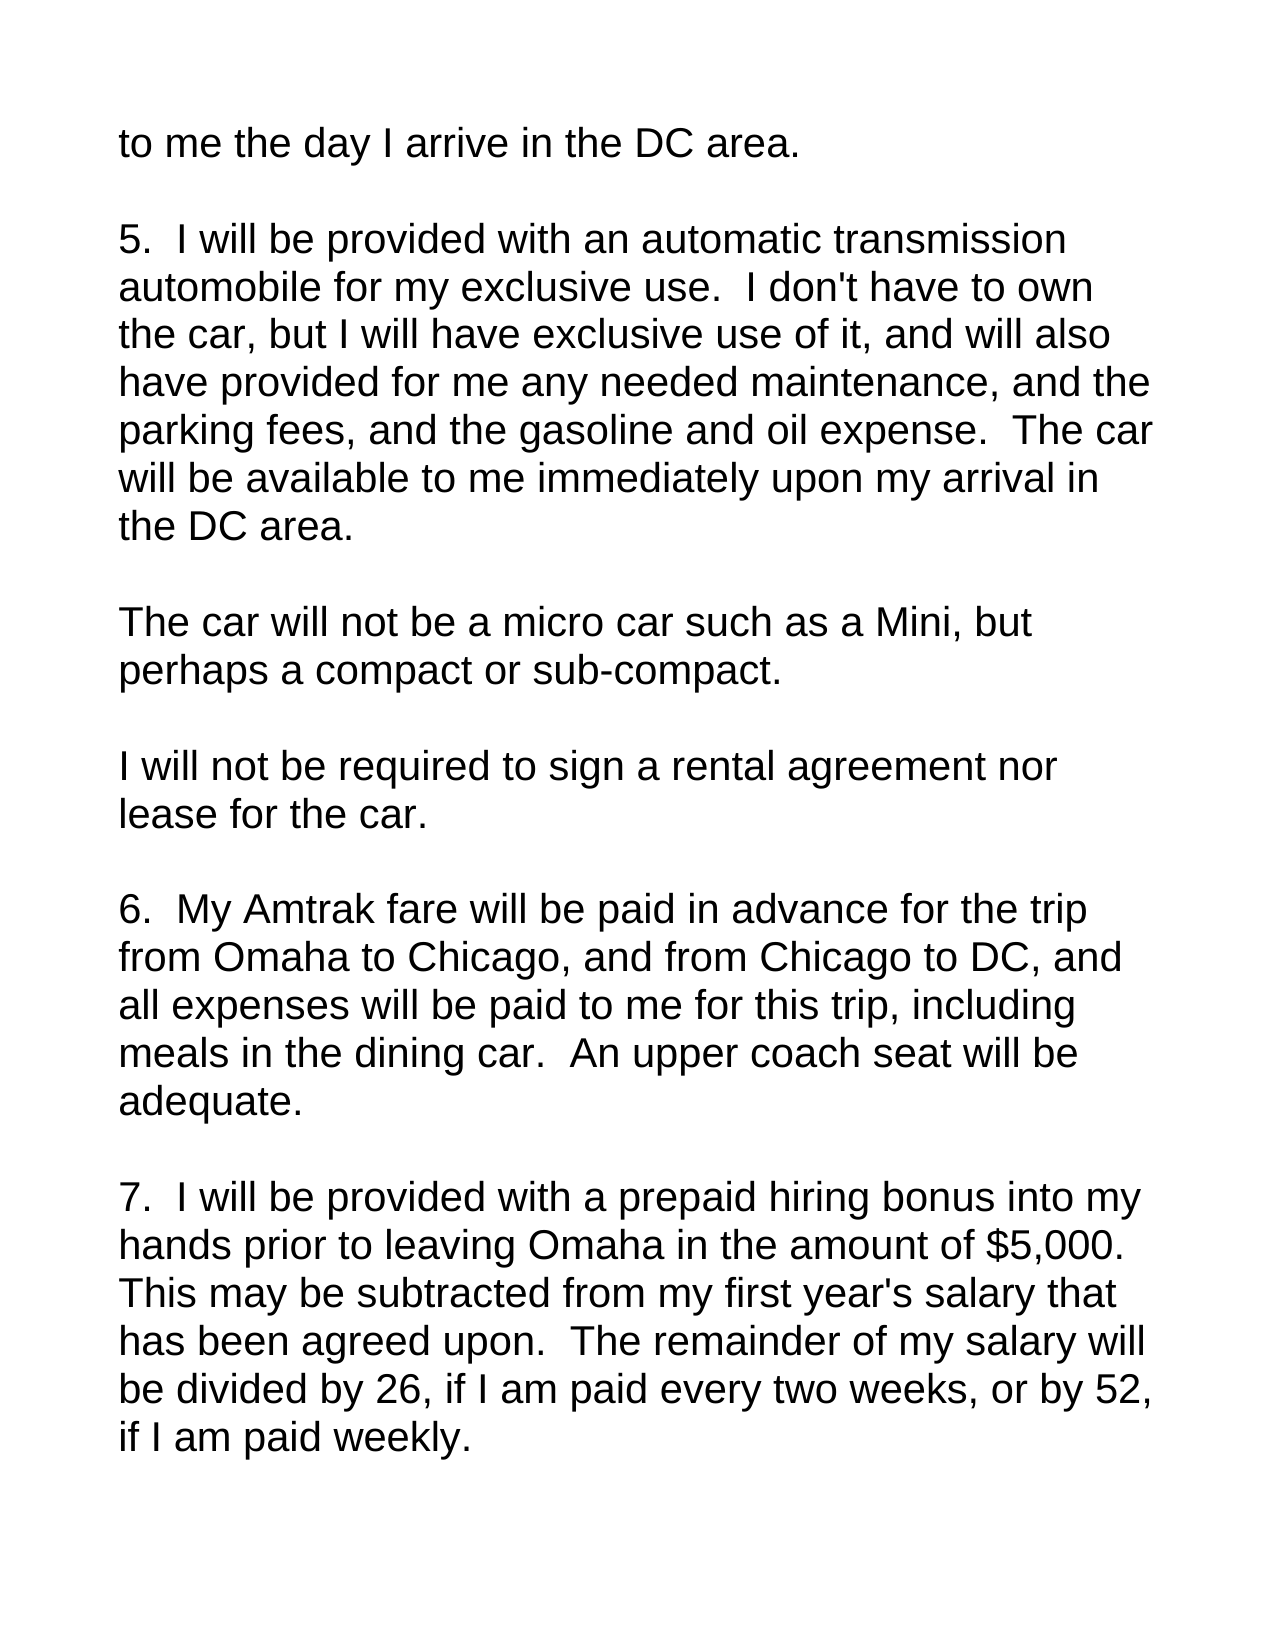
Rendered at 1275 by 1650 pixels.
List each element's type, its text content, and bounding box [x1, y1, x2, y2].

text I will not be required to sign a rental agreement nor lease for the car. [118, 741, 1157, 837]
text The car will not be a micro car such as a Mini, but perhaps a compact or sub-compact. [118, 597, 1157, 693]
text to me the day I arrive in the DC area. [118, 118, 1157, 166]
text 5. I will be provided with an automatic transmission automobile for my exclusive use. I don't have to own the car, but I will have exclusive use of it, and will also have provided for me any needed maintenance, and the parking fees, and the gasoline and oil expense. The car will be available to me immediately upon my arrival in the DC area. [118, 214, 1157, 549]
text 7. I will be provided with a prepaid hiring bonus into my hands prior to leaving Omaha in the amount of $5,000. This may be subtracted from my first year's salary that has been agreed upon. The remainder of my salary will be divided by 26, if I am paid every two weeks, or by 52, if I am paid weekly. [118, 1172, 1157, 1460]
text 6. My Amtrak fare will be paid in advance for the trip from Omaha to Chicago, and from Chicago to DC, and all expenses will be paid to me for this trip, including meals in the dining car. An upper coach seat will be adequate. [118, 885, 1157, 1124]
